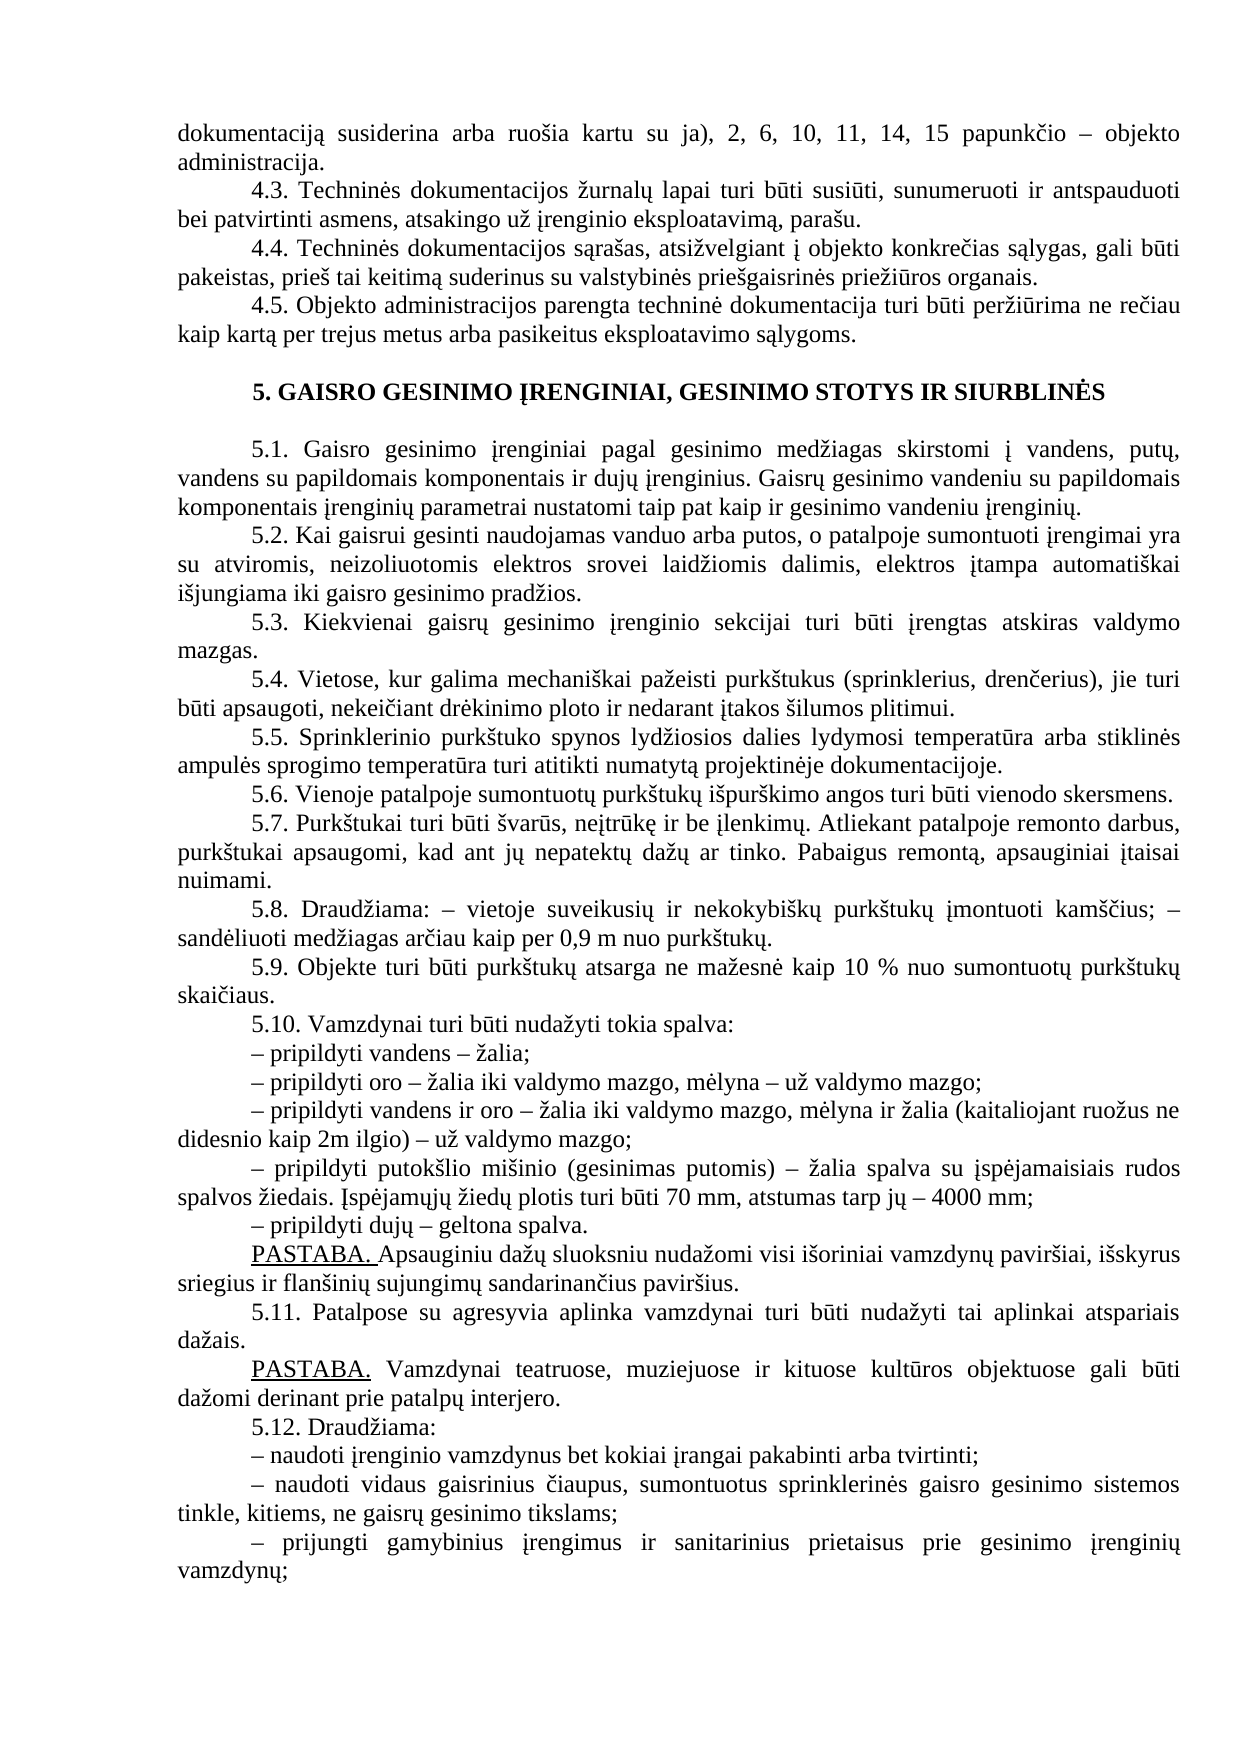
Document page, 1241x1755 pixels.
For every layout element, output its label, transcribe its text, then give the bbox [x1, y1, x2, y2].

text 4.3. Techninės dokumentacijos žurnalų lapai turi būti susiūti, sunumeruoti ir antspauduoti bei patvirtinti asmens, atsakingo už įrenginio eksploatavimą, parašu. [177, 176, 1181, 233]
text PASTABA. Apsauginiu dažų sluoksniu nudažomi visi išoriniai vamzdynų paviršiai, išskyrus sriegius ir flanšinių sujungimų sandarinančius paviršius. [177, 1239, 1181, 1297]
text 5.5. Sprinklerinio purkštuko spynos lydžiosios dalies lydymosi temperatūra arba stiklinės ampulės sprogimo temperatūra turi atitikti numatytą projektinėje dokumentacijoje. [177, 722, 1181, 779]
text 4.4. Techninės dokumentacijos sąrašas, atsižvelgiant į objekto konkrečias sąlygas, gali būti pakeistas, prieš tai keitimą suderinus su valstybinės priešgaisrinės priežiūros organais. [177, 233, 1181, 291]
text 5.1. Gaisro gesinimo įrenginiai pagal gesinimo medžiagas skirstomi į vandens, putų, vandens su papildomais komponentais ir dujų įrenginius. Gaisrų gesinimo vandeniu su papildomais komponentais įrenginių parametrai nustatomi taip pat kaip ir gesinimo vandeniu įrenginių. [177, 434, 1181, 521]
text 5.12. Draudžiama: [177, 1412, 1181, 1441]
text – pripildyti dujų – geltona spalva. [177, 1211, 1181, 1239]
text 4.5. Objekto administracijos parengta techninė dokumentacija turi būti peržiūrima ne rečiau kaip kartą per trejus metus arba pasikeitus eksploatavimo sąlygoms. [177, 291, 1181, 348]
text – pripildyti oro – žalia iki valdymo mazgo, mėlyna – už valdymo mazgo; [177, 1067, 1181, 1096]
text 5.4. Vietose, kur galima mechaniškai pažeisti purkštukus (sprinklerius, drenčerius), jie turi būti apsaugoti, nekeičiant drėkinimo ploto ir nedarant įtakos šilumos plitimui. [177, 664, 1181, 722]
text 5.11. Patalpose su agresyvia aplinka vamzdynai turi būti nudažyti tai aplinkai atspariais dažais. [177, 1297, 1181, 1354]
text – pripildyti vandens ir oro – žalia iki valdymo mazgo, mėlyna ir žalia (kaitaliojant ruožus ne didesnio kaip 2m ilgio) – už valdymo mazgo; [177, 1096, 1181, 1153]
text 5. GAISRO GESINIMO ĮRENGINIAI, GESINIMO STOTYS IR SIURBLINĖS [177, 377, 1181, 406]
text 5.2. Kai gaisrui gesinti naudojamas vanduo arba putos, o patalpoje sumontuoti įrengimai yra su atviromis, neizoliuotomis elektros srovei laidžiomis dalimis, elektros įtampa automatiškai išjungiama iki gaisro gesinimo pradžios. [177, 521, 1181, 607]
text – naudoti įrenginio vamzdynus bet kokiai įrangai pakabinti arba tvirtinti; [177, 1441, 1181, 1469]
text 5.10. Vamzdynai turi būti nudažyti tokia spalva: [177, 1009, 1181, 1038]
text – pripildyti putokšlio mišinio (gesinimas putomis) – žalia spalva su įspėjamaisiais rudos spalvos žiedais. Įspėjamųjų žiedų plotis turi būti 70 mm, atstumas tarp jų – 4000 mm; [177, 1153, 1181, 1211]
text 5.6. Vienoje patalpoje sumontuotų purkštukų išpurškimo angos turi būti vienodo skersmens. [177, 779, 1181, 808]
text PASTABA. Vamzdynai teatruose, muziejuose ir kituose kultūros objektuose gali būti dažomi derinant prie patalpų interjero. [177, 1354, 1181, 1412]
text 5.8. Draudžiama: – vietoje suveikusių ir nekokybiškų purkštukų įmontuoti kamščius; – sandėliuoti medžiagas arčiau kaip per 0,9 m nuo purkštukų. [177, 894, 1181, 952]
text – naudoti vidaus gaisrinius čiaupus, sumontuotus sprinklerinės gaisro gesinimo sistemos tinkle, kitiems, ne gaisrų gesinimo tikslams; [177, 1469, 1181, 1527]
text – pripildyti vandens – žalia; [177, 1038, 1181, 1067]
text 5.9. Objekte turi būti purkštukų atsarga ne mažesnė kaip 10 % nuo sumontuotų purkštukų skaičiaus. [177, 952, 1181, 1009]
text – prijungti gamybinius įrengimus ir sanitarinius prietaisus prie gesinimo įrenginių vamzdynų; [177, 1527, 1181, 1584]
text dokumentaciją susiderina arba ruošia kartu su ja), 2, 6, 10, 11, 14, 15 papunkčio – objekto administracija. [177, 118, 1181, 176]
text 5.3. Kiekvienai gaisrų gesinimo įrenginio sekcijai turi būti įrengtas atskiras valdymo mazgas. [177, 607, 1181, 664]
text 5.7. Purkštukai turi būti švarūs, neįtrūkę ir be įlenkimų. Atliekant patalpoje remonto darbus, purkštukai apsaugomi, kad ant jų nepatektų dažų ar tinko. Pabaigus remontą, apsauginiai įtaisai nuimami. [177, 808, 1181, 894]
